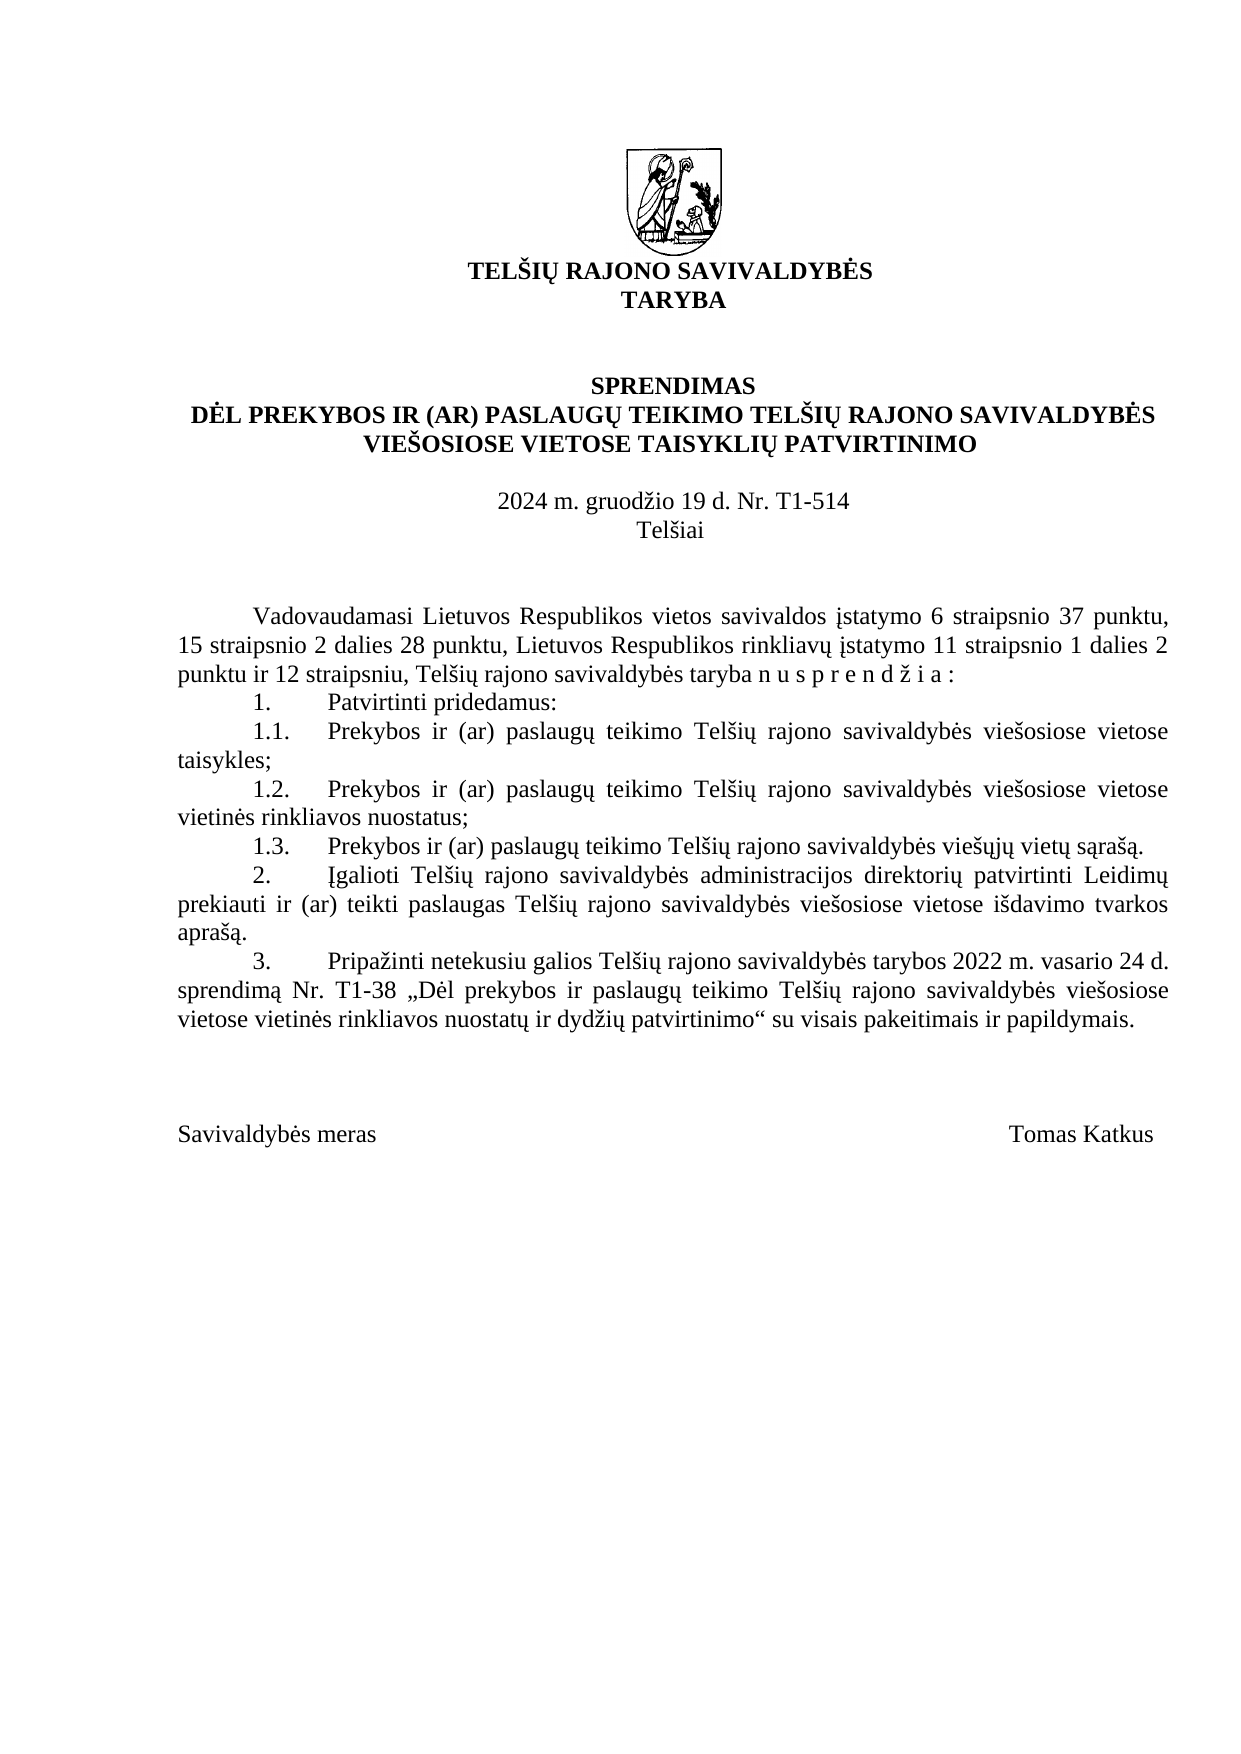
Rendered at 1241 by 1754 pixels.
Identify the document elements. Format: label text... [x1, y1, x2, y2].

text 1.2. Prekybos ir (ar) paslaugų teikimo Telšių rajono savivaldybės viešosiose vietose vietinės rinkliavos nuostatus; [177, 774, 1169, 831]
text 3. Pripažinti netekusiu galios Telšių rajono savivaldybės tarybos 2022 m. vasario 24 d. sprendimą Nr. T1-38 „Dėl prekybos ir paslaugų teikimo Telšių rajono savivaldybės viešosiose vietose vietinės rinkliavos nuostatų ir dydžių patvirtinimo“ su visais pakeitimais ir papildymais. [177, 946, 1169, 1032]
text DĖL PREKYBOS IR (AR) PASLAUGŲ TEIKIMO TELŠIŲ RAJONO SAVIVALDYBĖS VIEŠOSIOSE VIETOSE TAISYKLIŲ PATVIRTINIMO [177, 400, 1169, 457]
text Vadovaudamasi Lietuvos Respublikos vietos savivaldos įstatymo 6 straipsnio 37 punktu, 15 straipsnio 2 dalies 28 punktu, Lietuvos Respublikos rinkliavų įstatymo 11 straipsnio 1 dalies 2 punktu ir 12 straipsniu, Telšių rajono savivaldybės taryba n u s p r e n d ž i a : [177, 601, 1169, 687]
text TELŠIŲ RAJONO SAVIVALDYBĖS [177, 256, 1169, 285]
text 1.3. Prekybos ir (ar) paslaugų teikimo Telšių rajono savivaldybės viešųjų vietų sąrašą. [177, 831, 1169, 860]
text Savivaldybės meras Tomas Katkus [177, 1119, 1169, 1147]
text Telšiai [177, 515, 1169, 544]
text 2. Įgalioti Telšių rajono savivaldybės administracijos direktorių patvirtinti Leidimų prekiauti ir (ar) teikti paslaugas Telšių rajono savivaldybės viešosiose vietose išdavimo tvarkos aprašą. [177, 860, 1169, 946]
text 2024 m. gruodžio 19 d. Nr. T1-514 [177, 486, 1169, 515]
text TARYBA [177, 285, 1169, 314]
text SPRENDIMAS [177, 371, 1169, 400]
text 1. Patvirtinti pridedamus: [177, 687, 1169, 716]
text 1.1. Prekybos ir (ar) paslaugų teikimo Telšių rajono savivaldybės viešosiose vietose taisykles; [177, 716, 1169, 774]
